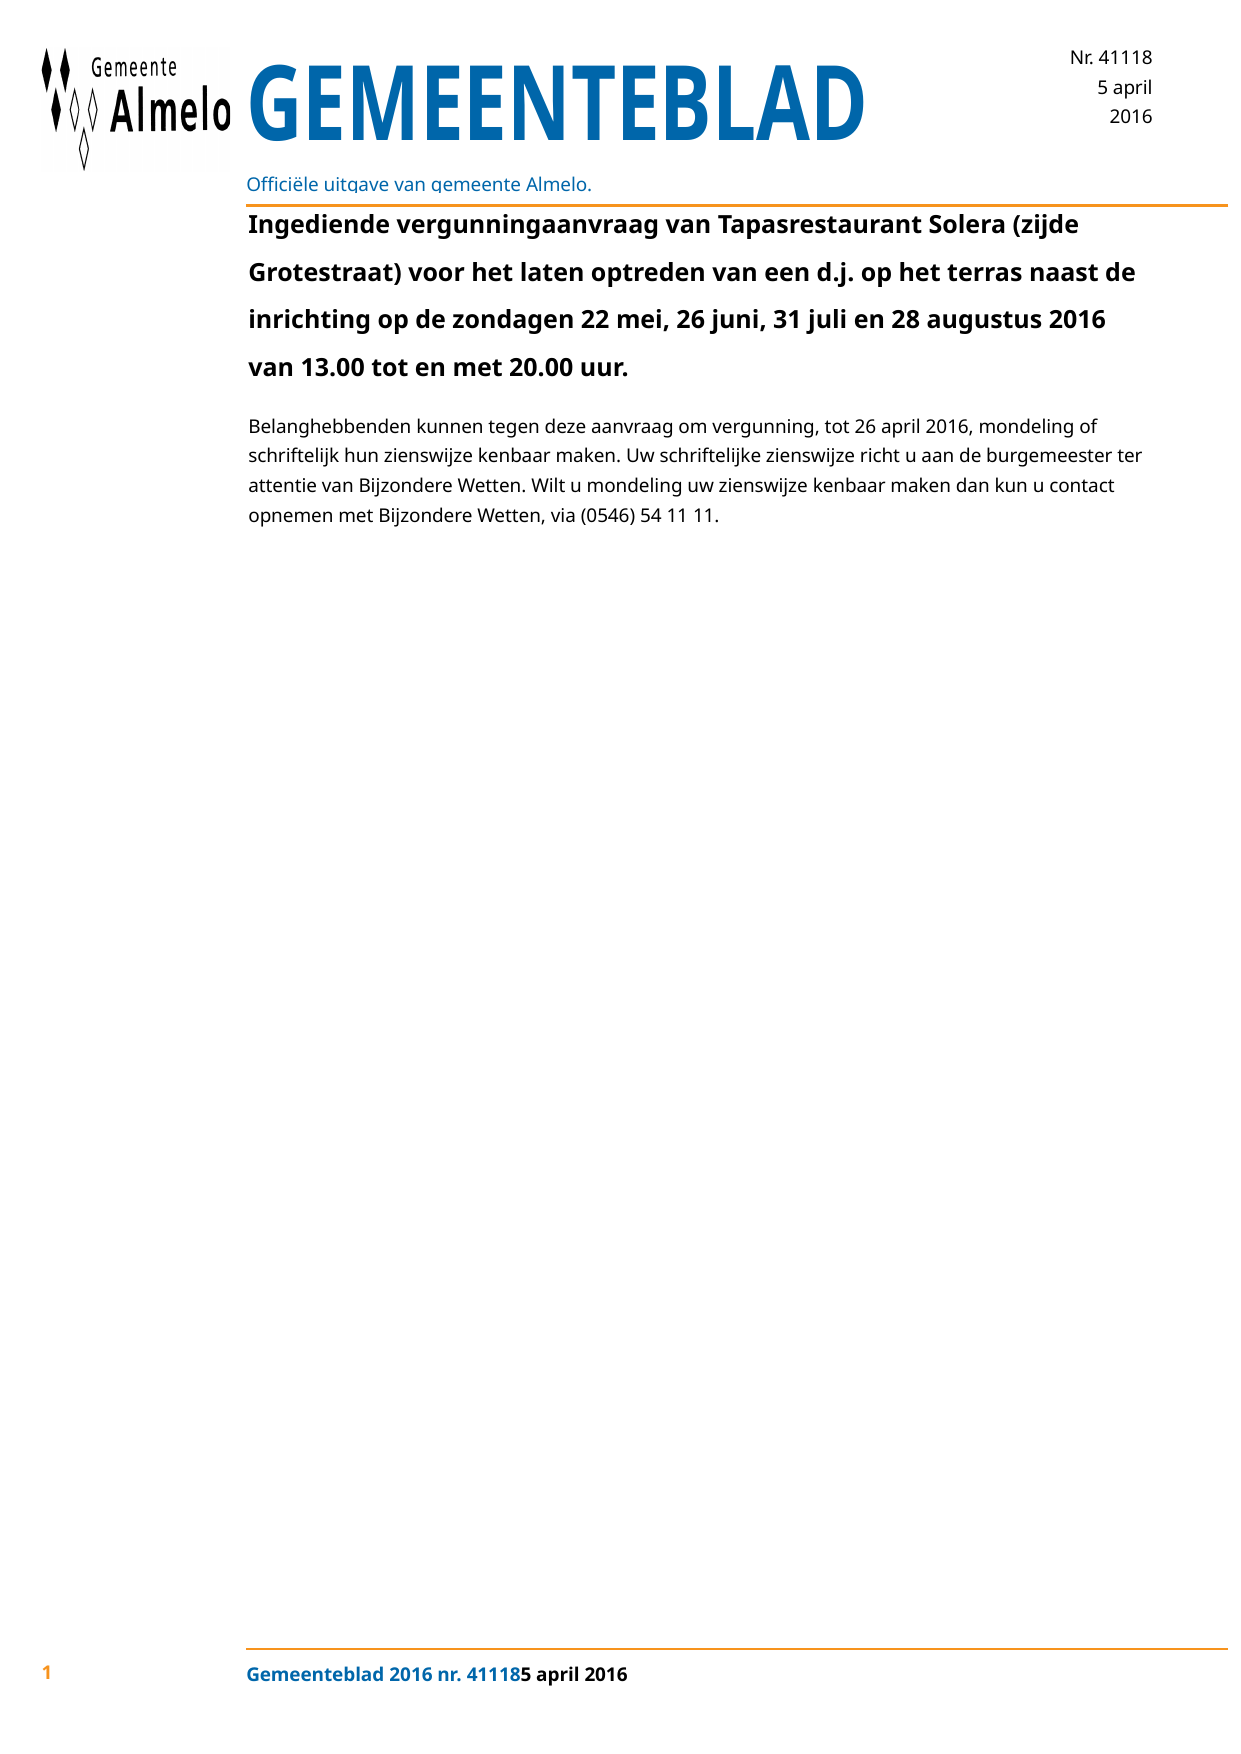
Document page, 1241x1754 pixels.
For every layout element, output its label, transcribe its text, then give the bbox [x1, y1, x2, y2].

text Belanghebbenden kunnen tegen deze aanvraag om vergunning, tot 26 april 2016, mondeling of schriftelijk hun zienswijze kenbaar maken. Uw schriftelijke zienswijze richt u aan de burgemeester ter attentie van Bijzondere Wetten. Wilt u mondeling uw zienswijze kenbaar maken dan kun u contact opnemen met Bijzondere Wetten, via (0546) 54 11 11. [248, 413, 1152, 528]
text Ingediende vergunningaanvraag van Tapasrestaurant Solera (zijde Grotestraat) voor het laten optreden van een d.j. op het terras naast de inrichting op de zondagen 22 mei, 26 juni, 31 juli en 28 augustus 2016 van 13.00 tot en met 20.00 uur. [248, 207, 1152, 384]
picture [41, 47, 231, 172]
